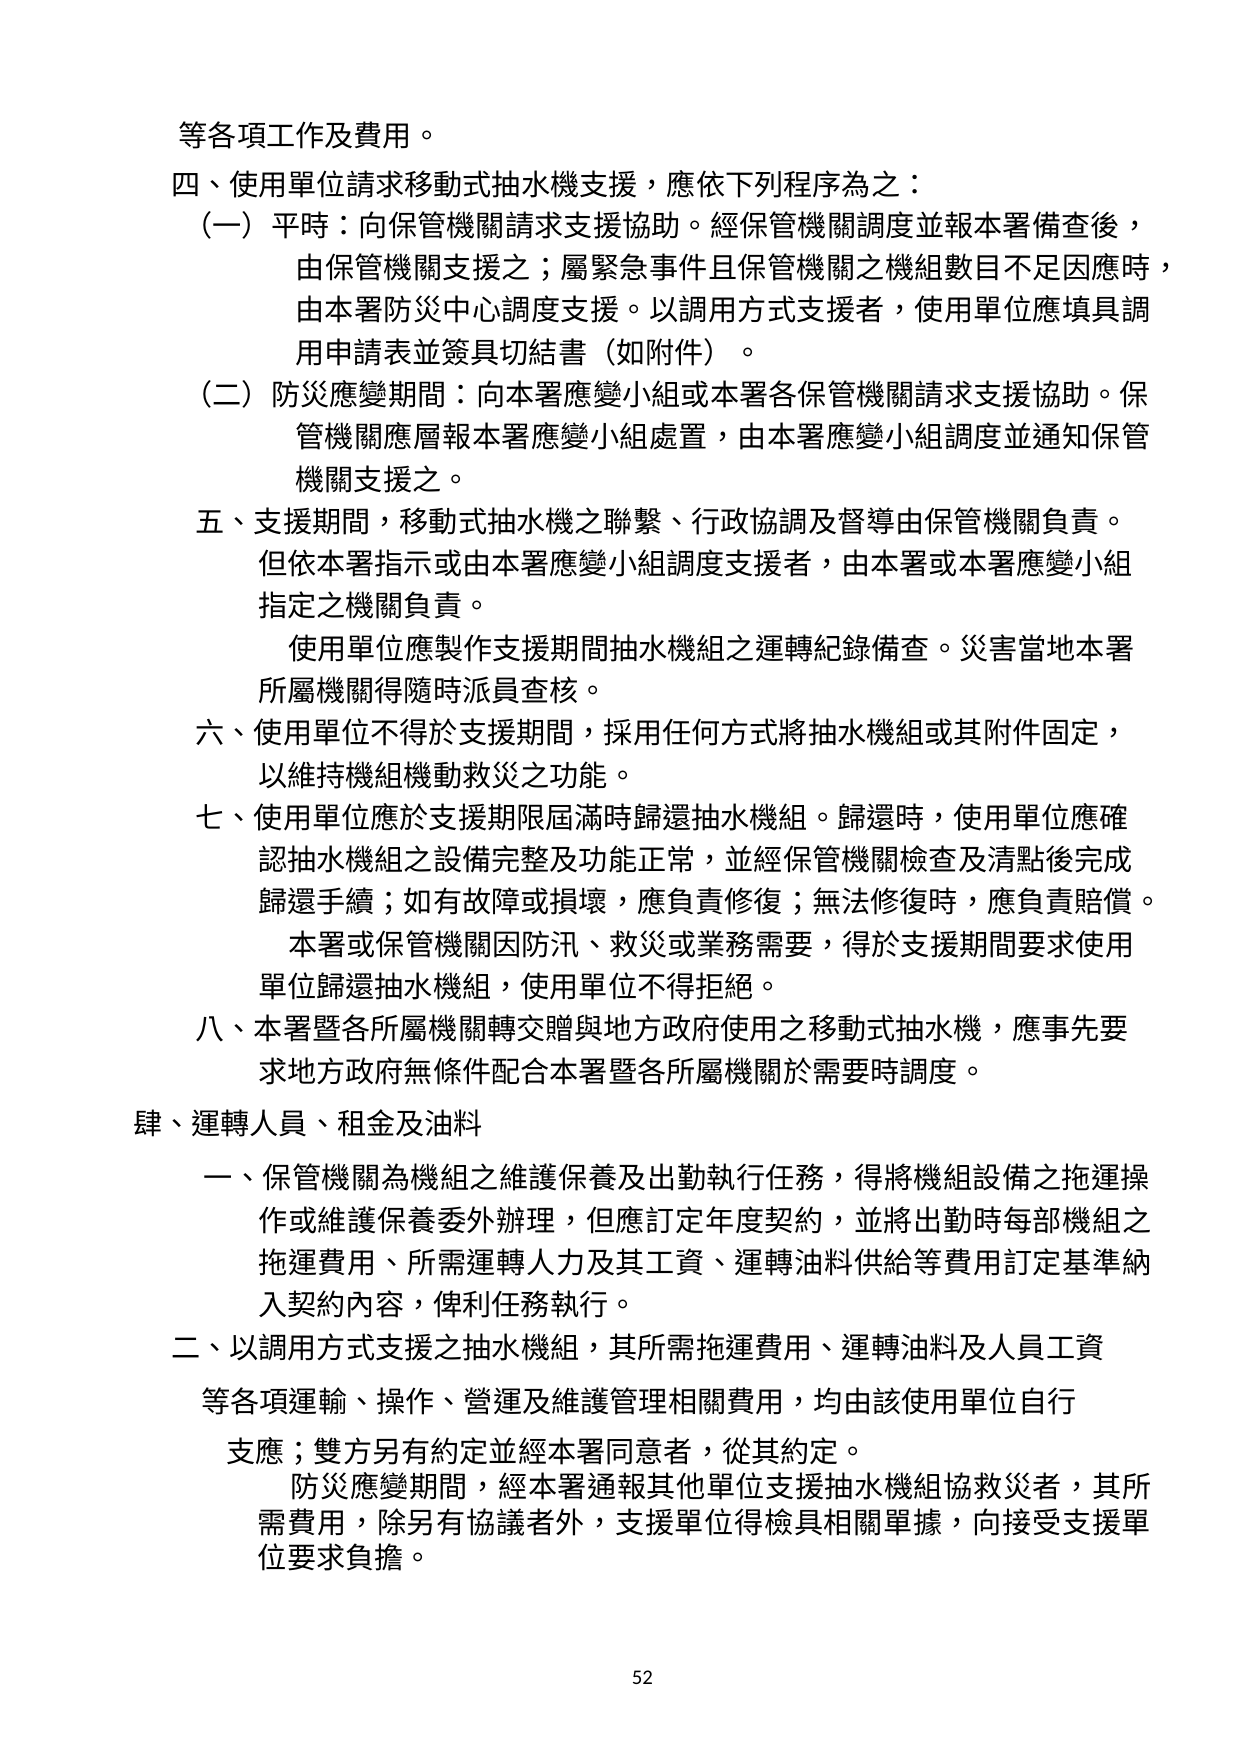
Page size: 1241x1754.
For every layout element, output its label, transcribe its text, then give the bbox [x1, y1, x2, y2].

text 支應；雙方另有約定並經本署同意者，從其約定。 [158, 1434, 1152, 1469]
text 等各項工作及費用。 [133, 112, 1152, 154]
text 八、本署暨各所屬機關轉交贈與地方政府使用之移動式抽水機，應事先要求地方政府無條件配合本署暨各所屬機關於需要時調度。 [195, 1006, 1152, 1091]
text 六、使用單位不得於支援期間，採用任何方式將抽水機組或其附件固定，以維持機組機動救災之功能。 [195, 710, 1152, 794]
text 等各項運輸、操作、營運及維護管理相關費用，均由該使用單位自行 [133, 1379, 1152, 1421]
text 七、使用單位應於支援期限屆滿時歸還抽水機組。歸還時，使用單位應確認抽水機組之設備完整及功能正常，並經保管機關檢查及清點後完成歸還手續；如有故障或損壞，應負責修復；無法修復時，應負責賠償。 [195, 794, 1152, 921]
text 本署或保管機關因防汛、救災或業務需要，得於支援期間要求使用單位歸還抽水機組，使用單位不得拒絕。 [258, 921, 1152, 1006]
text 防災應變期間，經本署通報其他單位支援抽水機組協救災者，其所需費用，除另有協議者外，支援單位得檢具相關單據，向接受支援單位要求負擔。 [258, 1469, 1152, 1576]
text 四、使用單位請求移動式抽水機支援，應依下列程序為之： [133, 167, 1152, 202]
text 一、保管機關為機組之維護保養及出勤執行任務，得將機組設備之拖運操作或維護保養委外辦理，但應訂定年度契約，並將出勤時每部機組之拖運費用、所需運轉人力及其工資、運轉油料供給等費用訂定基準納入契約內容，俾利任務執行。 [203, 1155, 1152, 1324]
text 肆、運轉人員、租金及油料 [133, 1091, 1152, 1143]
text （一）平時：向保管機關請求支援協助。經保管機關調度並報本署備查後，由保管機關支援之；屬緊急事件且保管機關之機組數目不足因應時，由本署防災中心調度支援。以調用方式支援者，使用單位應填具調用申請表並簽具切結書（如附件）。 [152, 202, 1152, 372]
text 使用單位應製作支援期間抽水機組之運轉紀錄備查。災害當地本署所屬機關得隨時派員查核。 [258, 625, 1152, 710]
text 二、以調用方式支援之抽水機組，其所需拖運費用、運轉油料及人員工資 [133, 1324, 1152, 1367]
text 五、支援期間，移動式抽水機之聯繫、行政協調及督導由保管機關負責。但依本署指示或由本署應變小組調度支援者，由本署或本署應變小組指定之機關負責。 [195, 498, 1152, 625]
text （二）防災應變期間：向本署應變小組或本署各保管機關請求支援協助。保管機關應層報本署應變小組處置，由本署應變小組調度並通知保管機關支援之。 [152, 372, 1152, 498]
